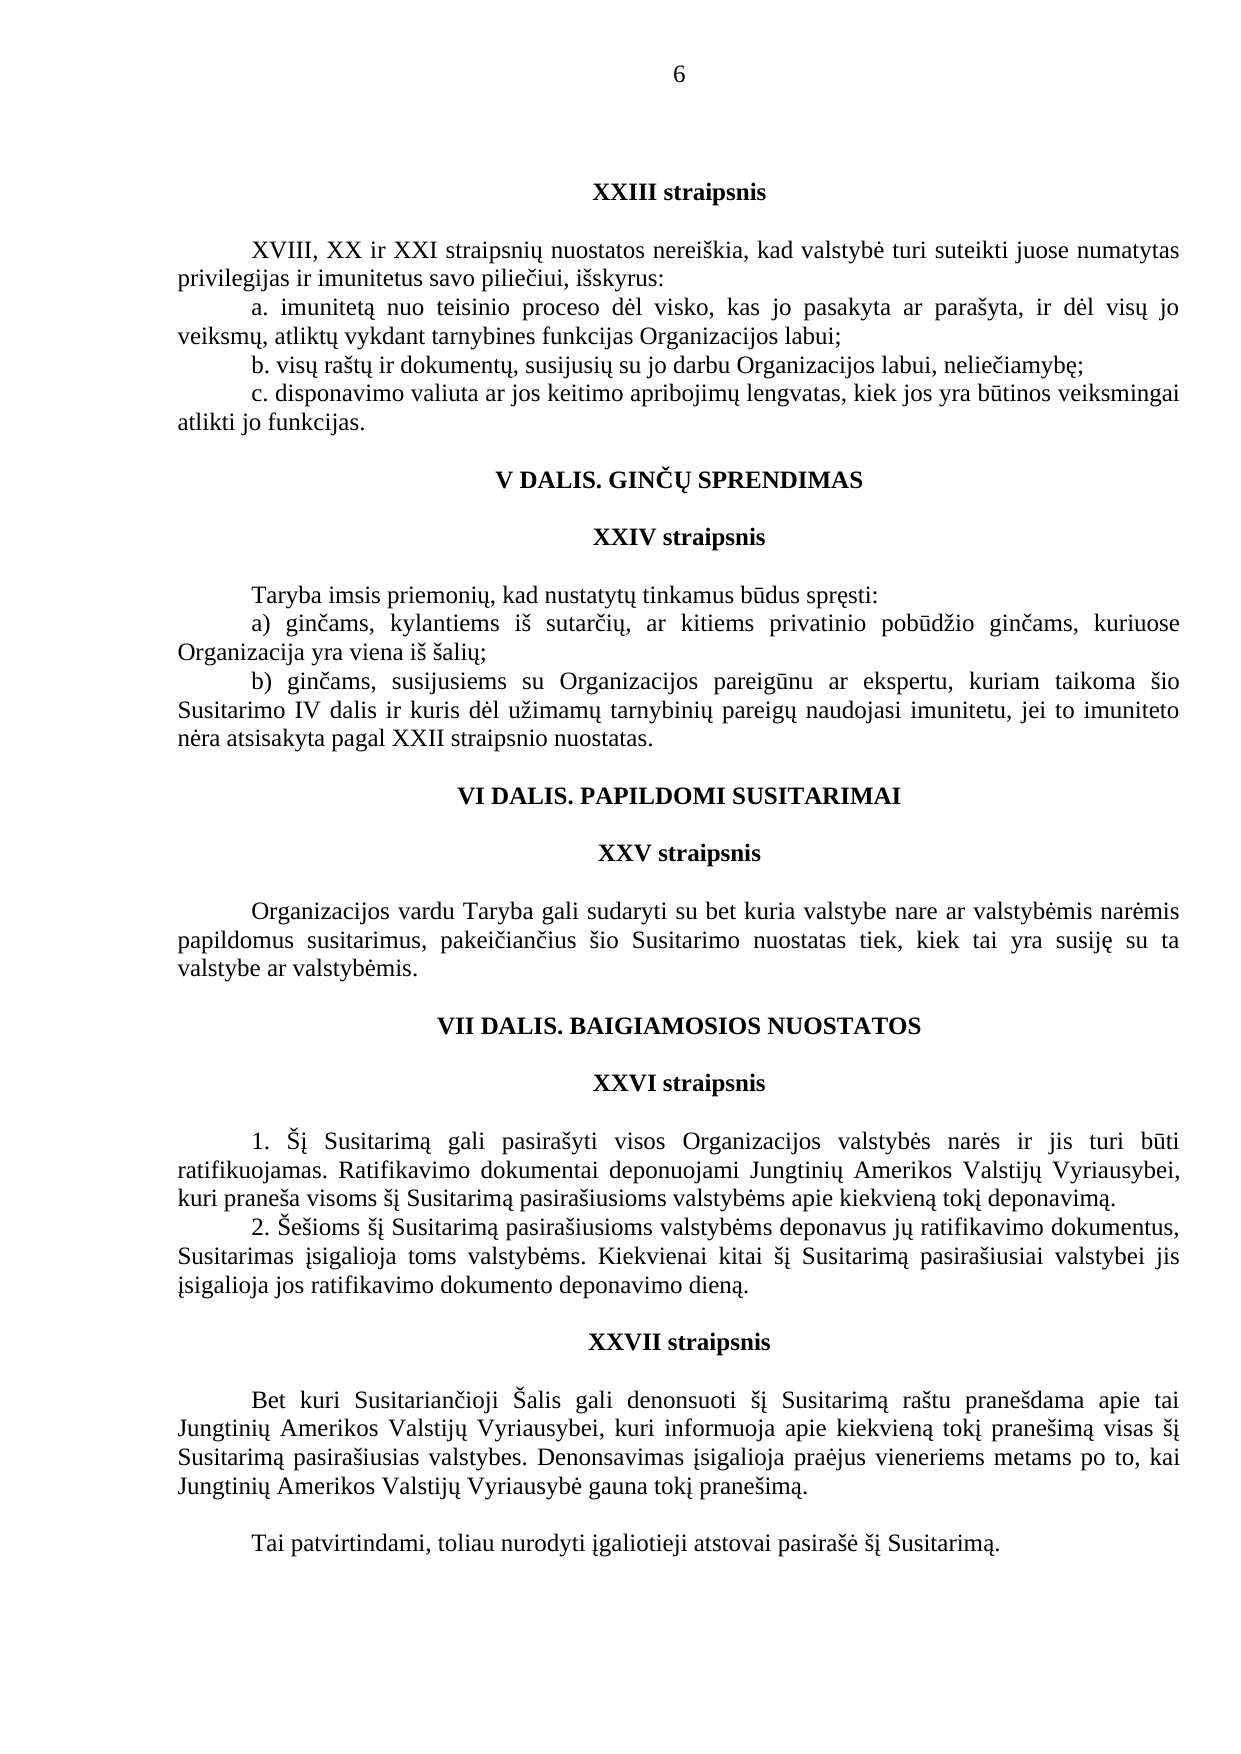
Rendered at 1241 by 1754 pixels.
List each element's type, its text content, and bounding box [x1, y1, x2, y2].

text b) ginčams, susijusiems su Organizacijos pareigūnu ar ekspertu, kuriam taikoma šio Susitarimo IV dalis ir kuris dėl užimamų tarnybinių pareigų naudojasi imunitetu, jei to imuniteto nėra atsisakyta pagal XXII straipsnio nuostatas. [177, 666, 1181, 752]
text XXVI straipsnis [177, 1068, 1181, 1097]
text XXV straipsnis [177, 838, 1181, 867]
text c. disponavimo valiuta ar jos keitimo apribojimų lengvatas, kiek jos yra būtinos veiksmingai atlikti jo funkcijas. [177, 378, 1181, 436]
text a. imunitetą nuo teisinio proceso dėl visko, kas jo pasakyta ar parašyta, ir dėl visų jo veiksmų, atliktų vykdant tarnybines funkcijas Organizacijos labui; [177, 292, 1181, 350]
text 2. Šešioms šį Susitarimą pasirašiusioms valstybėms deponavus jų ratifikavimo dokumentus, Susitarimas įsigalioja toms valstybėms. Kiekvienai kitai šį Susitarimą pasirašiusiai valstybei jis įsigalioja jos ratifikavimo dokumento deponavimo dieną. [177, 1212, 1181, 1298]
text XXVII straipsnis [177, 1327, 1181, 1356]
text Tai patvirtindami, toliau nurodyti įgaliotieji atstovai pasirašė šį Susitarimą. [177, 1528, 1181, 1557]
text Bet kuri Susitariančioji Šalis gali denonsuoti šį Susitarimą raštu pranešdama apie tai Jungtinių Amerikos Valstijų Vyriausybei, kuri informuoja apie kiekvieną tokį pranešimą visas šį Susitarimą pasirašiusias valstybes. Denonsavimas įsigalioja praėjus vieneriems metams po to, kai Jungtinių Amerikos Valstijų Vyriausybė gauna tokį pranešimą. [177, 1385, 1181, 1500]
text a) ginčams, kylantiems iš sutarčių, ar kitiems privatinio pobūdžio ginčams, kuriuose Organizacija yra viena iš šalių; [177, 608, 1181, 666]
text 1. Šį Susitarimą gali pasirašyti visos Organizacijos valstybės narės ir jis turi būti ratifikuojamas. Ratifikavimo dokumentai deponuojami Jungtinių Amerikos Valstijų Vyriausybei, kuri praneša visoms šį Susitarimą pasirašiusioms valstybėms apie kiekvieną tokį deponavimą. [177, 1126, 1181, 1212]
text V dalis. Ginčų sprendimas [177, 465, 1181, 493]
text VII dalis. Baigiamosios nuostatos [177, 1011, 1181, 1040]
text XXIII straipsnis [177, 177, 1181, 206]
text VI dalis. Papildomi susitarimai [177, 781, 1181, 810]
text Organizacijos vardu Taryba gali sudaryti su bet kuria valstybe nare ar valstybėmis narėmis papildomus susitarimus, pakeičiančius šio Susitarimo nuostatas tiek, kiek tai yra susiję su ta valstybe ar valstybėmis. [177, 896, 1181, 982]
text Taryba imsis priemonių, kad nustatytų tinkamus būdus spręsti: [177, 580, 1181, 608]
text XXIV straipsnis [177, 522, 1181, 551]
text XVIII, XX ir XXI straipsnių nuostatos nereiškia, kad valstybė turi suteikti juose numatytas privilegijas ir imunitetus savo piliečiui, išskyrus: [177, 235, 1181, 292]
text b. visų raštų ir dokumentų, susijusių su jo darbu Organizacijos labui, neliečiamybę; [177, 350, 1181, 378]
